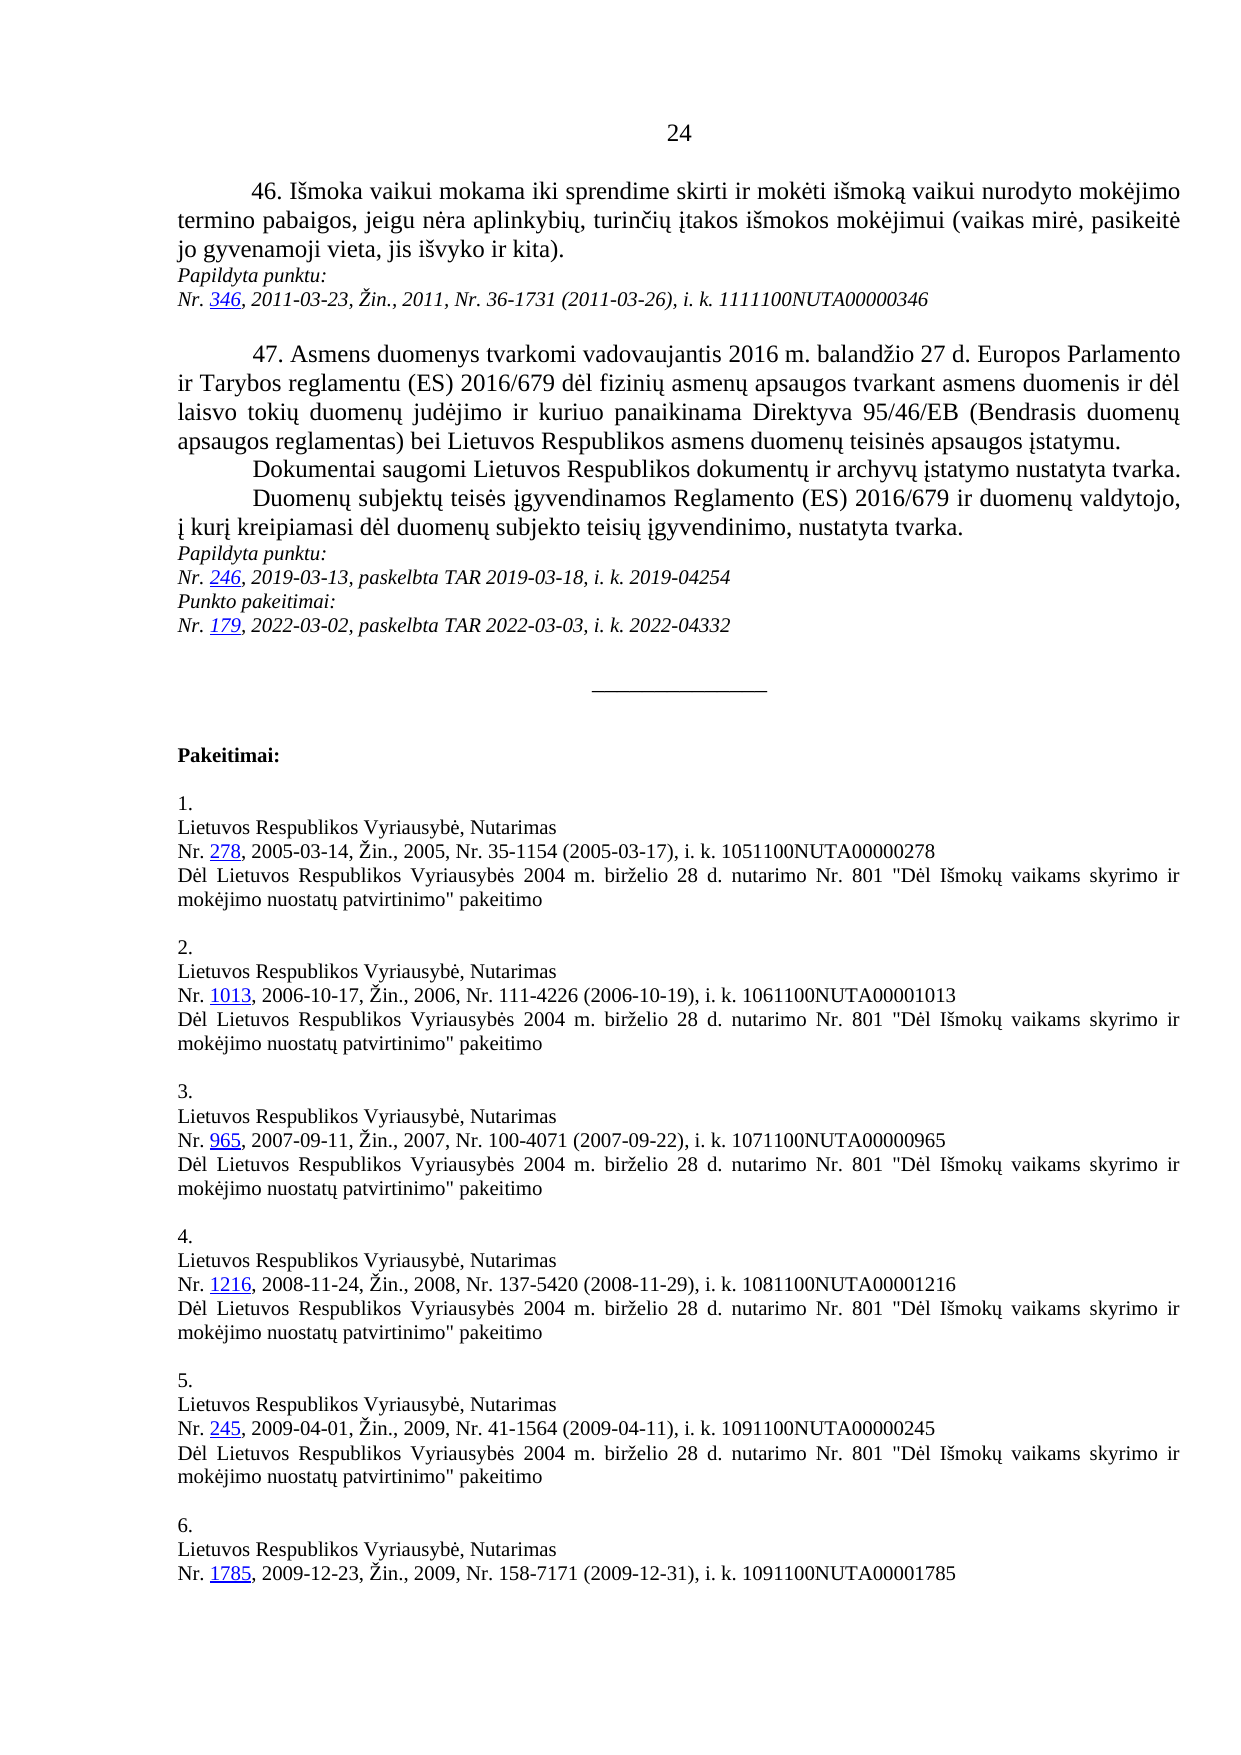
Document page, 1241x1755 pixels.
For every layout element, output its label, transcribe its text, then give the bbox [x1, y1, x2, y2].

text Lietuvos Respublikos Vyriausybė, Nutarimas [177, 1103, 1181, 1128]
text 6. [177, 1513, 1181, 1537]
text 1. [177, 791, 1181, 815]
text Pakeitimai: [177, 743, 1181, 767]
text Nr. 246, 2019-03-13, paskelbta TAR 2019-03-18, i. k. 2019-04254 [177, 565, 1181, 589]
text 4. [177, 1224, 1181, 1248]
text 5. [177, 1368, 1181, 1392]
text Nr. 1013, 2006-10-17, Žin., 2006, Nr. 111-4226 (2006-10-19), i. k. 1061100NUTA00001013 [177, 983, 1181, 1007]
text Nr. 278, 2005-03-14, Žin., 2005, Nr. 35-1154 (2005-03-17), i. k. 1051100NUTA00000278 [177, 839, 1181, 863]
text Dėl Lietuvos Respublikos Vyriausybės 2004 m. birželio 28 d. nutarimo Nr. 801 "Dėl Išmokų vaikams skyrimo ir mokėjimo nuostatų patvirtinimo" pakeitimo [177, 1296, 1181, 1344]
text Papildyta punktu: [177, 263, 1181, 287]
text 47. Asmens duomenys tvarkomi vadovaujantis 2016 m. balandžio 27 d. Europos Parlamento ir Tarybos reglamentu (ES) 2016/679 dėl fizinių asmenų apsaugos tvarkant asmens duomenis ir dėl laisvo tokių duomenų judėjimo ir kuriuo panaikinama Direktyva 95/46/EB (Bendrasis duomenų apsaugos reglamentas) bei Lietuvos Respublikos asmens duomenų teisinės apsaugos įstatymu. [177, 339, 1181, 454]
text Dokumentai saugomi Lietuvos Respublikos dokumentų ir archyvų įstatymo nustatyta tvarka. [177, 454, 1181, 483]
text Duomenų subjektų teisės įgyvendinamos Reglamento (ES) 2016/679 ir duomenų valdytojo, į kurį kreipiamasi dėl duomenų subjekto teisių įgyvendinimo, nustatyta tvarka. [177, 483, 1181, 541]
text Dėl Lietuvos Respublikos Vyriausybės 2004 m. birželio 28 d. nutarimo Nr. 801 "Dėl Išmokų vaikams skyrimo ir mokėjimo nuostatų patvirtinimo" pakeitimo [177, 1152, 1181, 1200]
text 2. [177, 935, 1181, 959]
text Nr. 965, 2007-09-11, Žin., 2007, Nr. 100-4071 (2007-09-22), i. k. 1071100NUTA00000965 [177, 1128, 1181, 1152]
text Nr. 179, 2022-03-02, paskelbta TAR 2022-03-03, i. k. 2022-04332 [177, 613, 1181, 637]
text Nr. 1785, 2009-12-23, Žin., 2009, Nr. 158-7171 (2009-12-31), i. k. 1091100NUTA00001785 [177, 1561, 1181, 1585]
text Lietuvos Respublikos Vyriausybė, Nutarimas [177, 1248, 1181, 1272]
text Nr. 1216, 2008-11-24, Žin., 2008, Nr. 137-5420 (2008-11-29), i. k. 1081100NUTA00001216 [177, 1272, 1181, 1296]
text Lietuvos Respublikos Vyriausybė, Nutarimas [177, 1537, 1181, 1561]
text Nr. 245, 2009-04-01, Žin., 2009, Nr. 41-1564 (2009-04-11), i. k. 1091100NUTA00000245 [177, 1416, 1181, 1440]
text ______________ [177, 666, 1181, 694]
text Dėl Lietuvos Respublikos Vyriausybės 2004 m. birželio 28 d. nutarimo Nr. 801 "Dėl Išmokų vaikams skyrimo ir mokėjimo nuostatų patvirtinimo" pakeitimo [177, 1007, 1181, 1055]
text Lietuvos Respublikos Vyriausybė, Nutarimas [177, 959, 1181, 983]
text Lietuvos Respublikos Vyriausybė, Nutarimas [177, 1392, 1181, 1416]
text 46. Išmoka vaikui mokama iki sprendime skirti ir mokėti išmoką vaikui nurodyto mokėjimo termino pabaigos, jeigu nėra aplinkybių, turinčių įtakos išmokos mokėjimui (vaikas mirė, pasikeitė jo gyvenamoji vieta, jis išvyko ir kita). [177, 176, 1181, 263]
text Dėl Lietuvos Respublikos Vyriausybės 2004 m. birželio 28 d. nutarimo Nr. 801 "Dėl Išmokų vaikams skyrimo ir mokėjimo nuostatų patvirtinimo" pakeitimo [177, 1440, 1181, 1488]
text Nr. 346, 2011-03-23, Žin., 2011, Nr. 36-1731 (2011-03-26), i. k. 1111100NUTA00000346 [177, 287, 1181, 311]
text Lietuvos Respublikos Vyriausybė, Nutarimas [177, 815, 1181, 839]
text Dėl Lietuvos Respublikos Vyriausybės 2004 m. birželio 28 d. nutarimo Nr. 801 "Dėl Išmokų vaikams skyrimo ir mokėjimo nuostatų patvirtinimo" pakeitimo [177, 863, 1181, 911]
text 3. [177, 1079, 1181, 1103]
text Punkto pakeitimai: [177, 589, 1181, 613]
text Papildyta punktu: [177, 541, 1181, 565]
